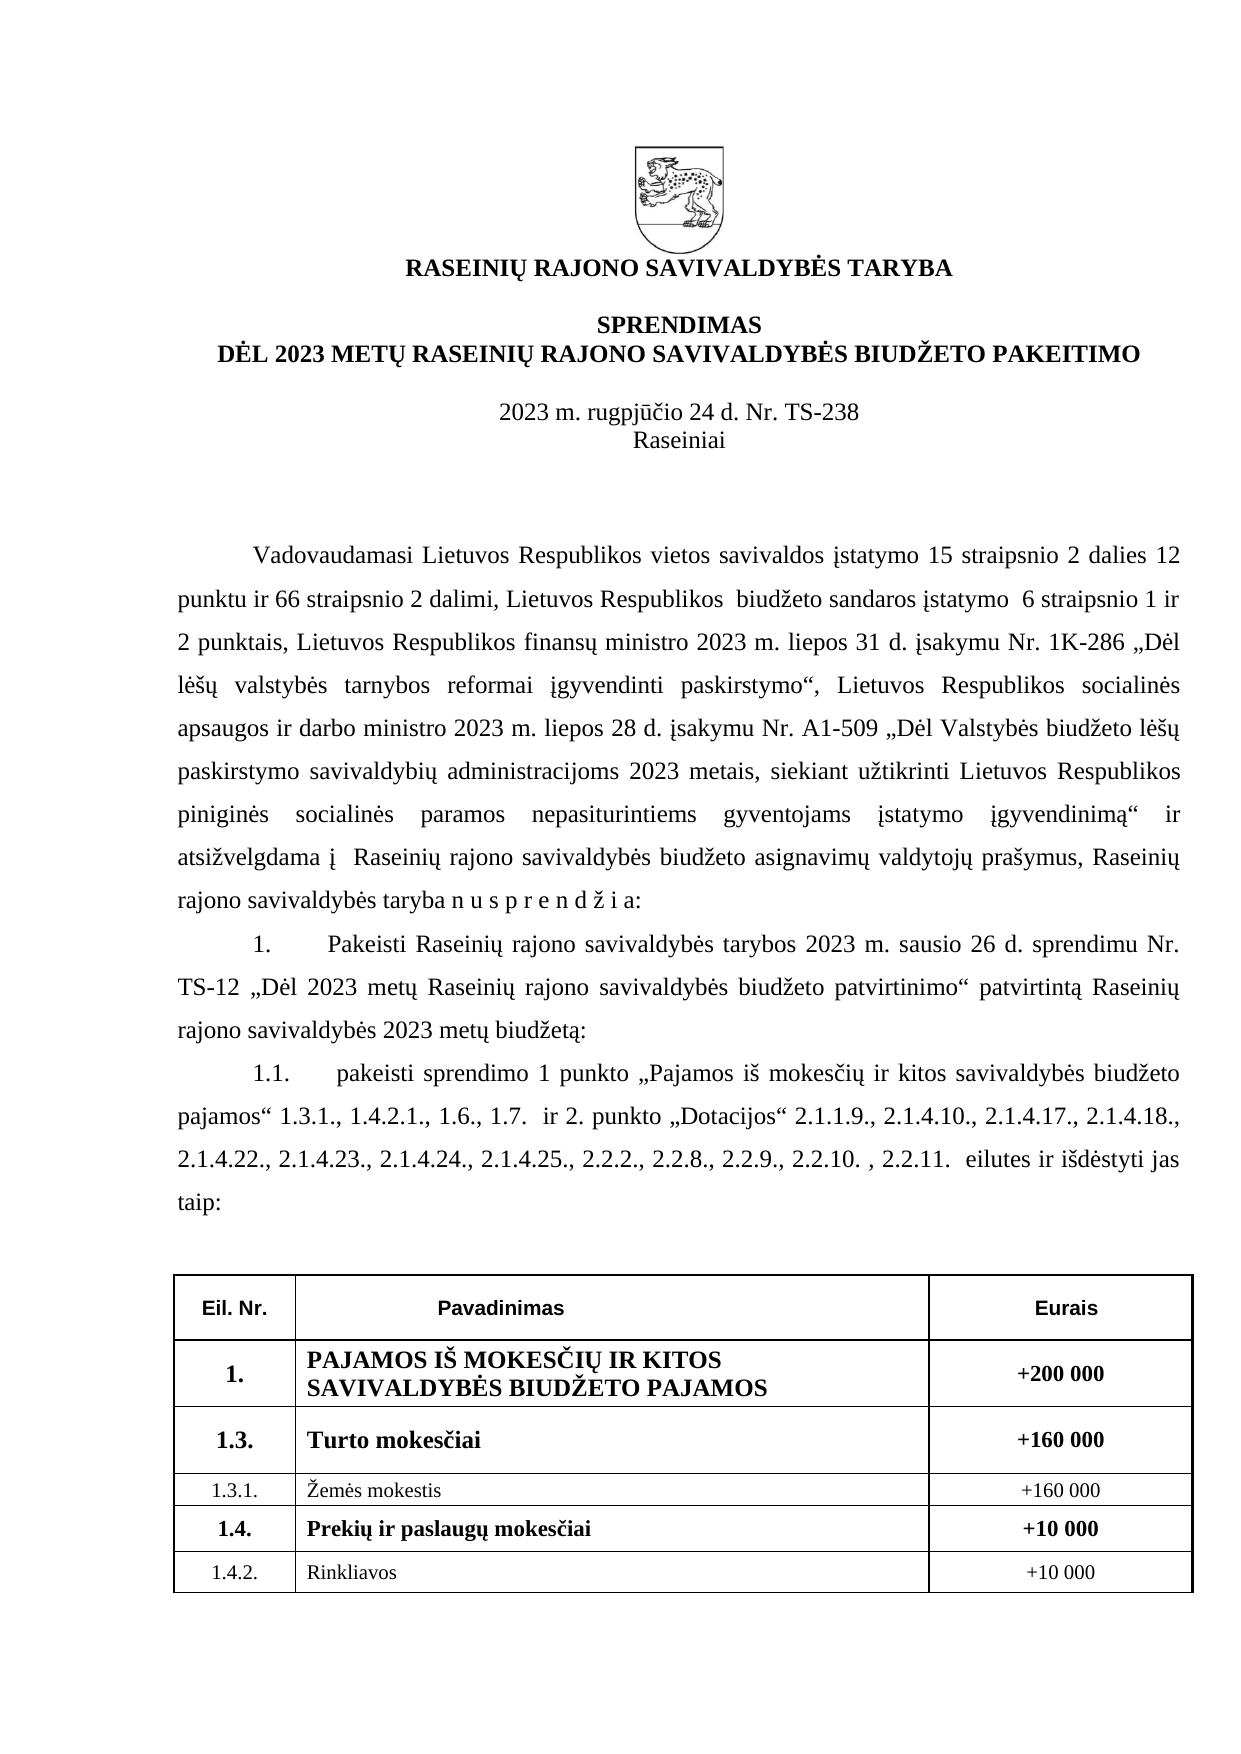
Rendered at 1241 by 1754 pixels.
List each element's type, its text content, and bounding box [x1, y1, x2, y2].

table_cell 1. [175, 1341, 295, 1406]
table_cell Turto mokesčiai [296, 1407, 928, 1473]
table_cell +160 000 [930, 1474, 1191, 1505]
text SPRENDIMAS [177, 311, 1181, 339]
text 2023 m. rugpjūčio 24 d. Nr. TS-238 [177, 397, 1181, 426]
table_cell Prekių ir paslaugų mokesčiai [296, 1506, 928, 1551]
table_cell 1.3. [175, 1407, 295, 1473]
text 1.1. pakeisti sprendimo 1 punkto „Pajamos iš mokesčių ir kitos savivaldybės biudžeto pajamos“ 1.3.1., 1.4.2.1., 1.6., 1.7. ir 2. punkto „Dotacijos“ 2.1.1.9., 2.1.4.10., 2.1.4.17., 2.1.4.18., 2.1.4.22., 2.1.4.23., 2.1.4.24., 2.1.4.25., 2.2.2., 2.2.8., 2.2.9., 2.2.10. , 2.2.11. eilutes ir išdėstyti jas taip: [177, 1058, 1181, 1216]
table_cell 1.4. [175, 1506, 295, 1551]
table_cell +160 000 [930, 1407, 1191, 1473]
table_header Pavadinimas [296, 1276, 928, 1339]
text Raseiniai [177, 426, 1181, 454]
table_header Eurais [930, 1276, 1191, 1339]
text 1. Pakeisti Raseinių rajono savivaldybės tarybos 2023 m. sausio 26 d. sprendimu Nr. TS-12 „Dėl 2023 metų Raseinių rajono savivaldybės biudžeto patvirtinimo“ patvirtintą Raseinių rajono savivaldybės 2023 metų biudžetą: [177, 929, 1181, 1044]
table_cell +10 000 [930, 1552, 1191, 1592]
table_cell Rinkliavos [296, 1552, 928, 1592]
table_cell +10 000 [930, 1506, 1191, 1551]
text DĖL 2023 METŲ RASEINIŲ RAJONO SAVIVALDYBĖS BIUDŽETO PAKEITIMO [177, 339, 1181, 368]
table_header Eil. Nr. [175, 1276, 295, 1339]
text RASEINIŲ RAJONO SAVIVALDYBĖS TARYBA [177, 253, 1181, 282]
text Vadovaudamasi Lietuvos Respublikos vietos savivaldos įstatymo 15 straipsnio 2 dalies 12 punktu ir 66 straipsnio 2 dalimi, Lietuvos Respublikos biudžeto sandaros įstatymo 6 straipsnio 1 ir 2 punktais, Lietuvos Respublikos finansų ministro 2023 m. liepos 31 d. įsakymu Nr. 1K-286 „Dėl lėšų valstybės tarnybos reformai įgyvendinti paskirstymo“, Lietuvos Respublikos socialinės apsaugos ir darbo ministro 2023 m. liepos 28 d. įsakymu Nr. A1-509 „Dėl Valstybės biudžeto lėšų paskirstymo savivaldybių administracijoms 2023 metais, siekiant užtikrinti Lietuvos Respublikos piniginės socialinės paramos nepasiturintiems gyventojams įstatymo įgyvendinimą“ ir atsižvelgdama į Raseinių rajono savivaldybės biudžeto asignavimų valdytojų prašymus, Raseinių rajono savivaldybės taryba n u s p r e n d ž i a: [177, 541, 1181, 914]
table_cell 1.4.2. [175, 1552, 295, 1592]
table_cell +200 000 [930, 1341, 1191, 1406]
table_cell 1.3.1. [175, 1474, 295, 1505]
table_cell Žemės mokestis [296, 1474, 928, 1505]
table_cell PAJAMOS IŠ MOKESČIŲ IR KITOS SAVIVALDYBĖS BIUDŽETO PAJAMOS [296, 1341, 928, 1406]
